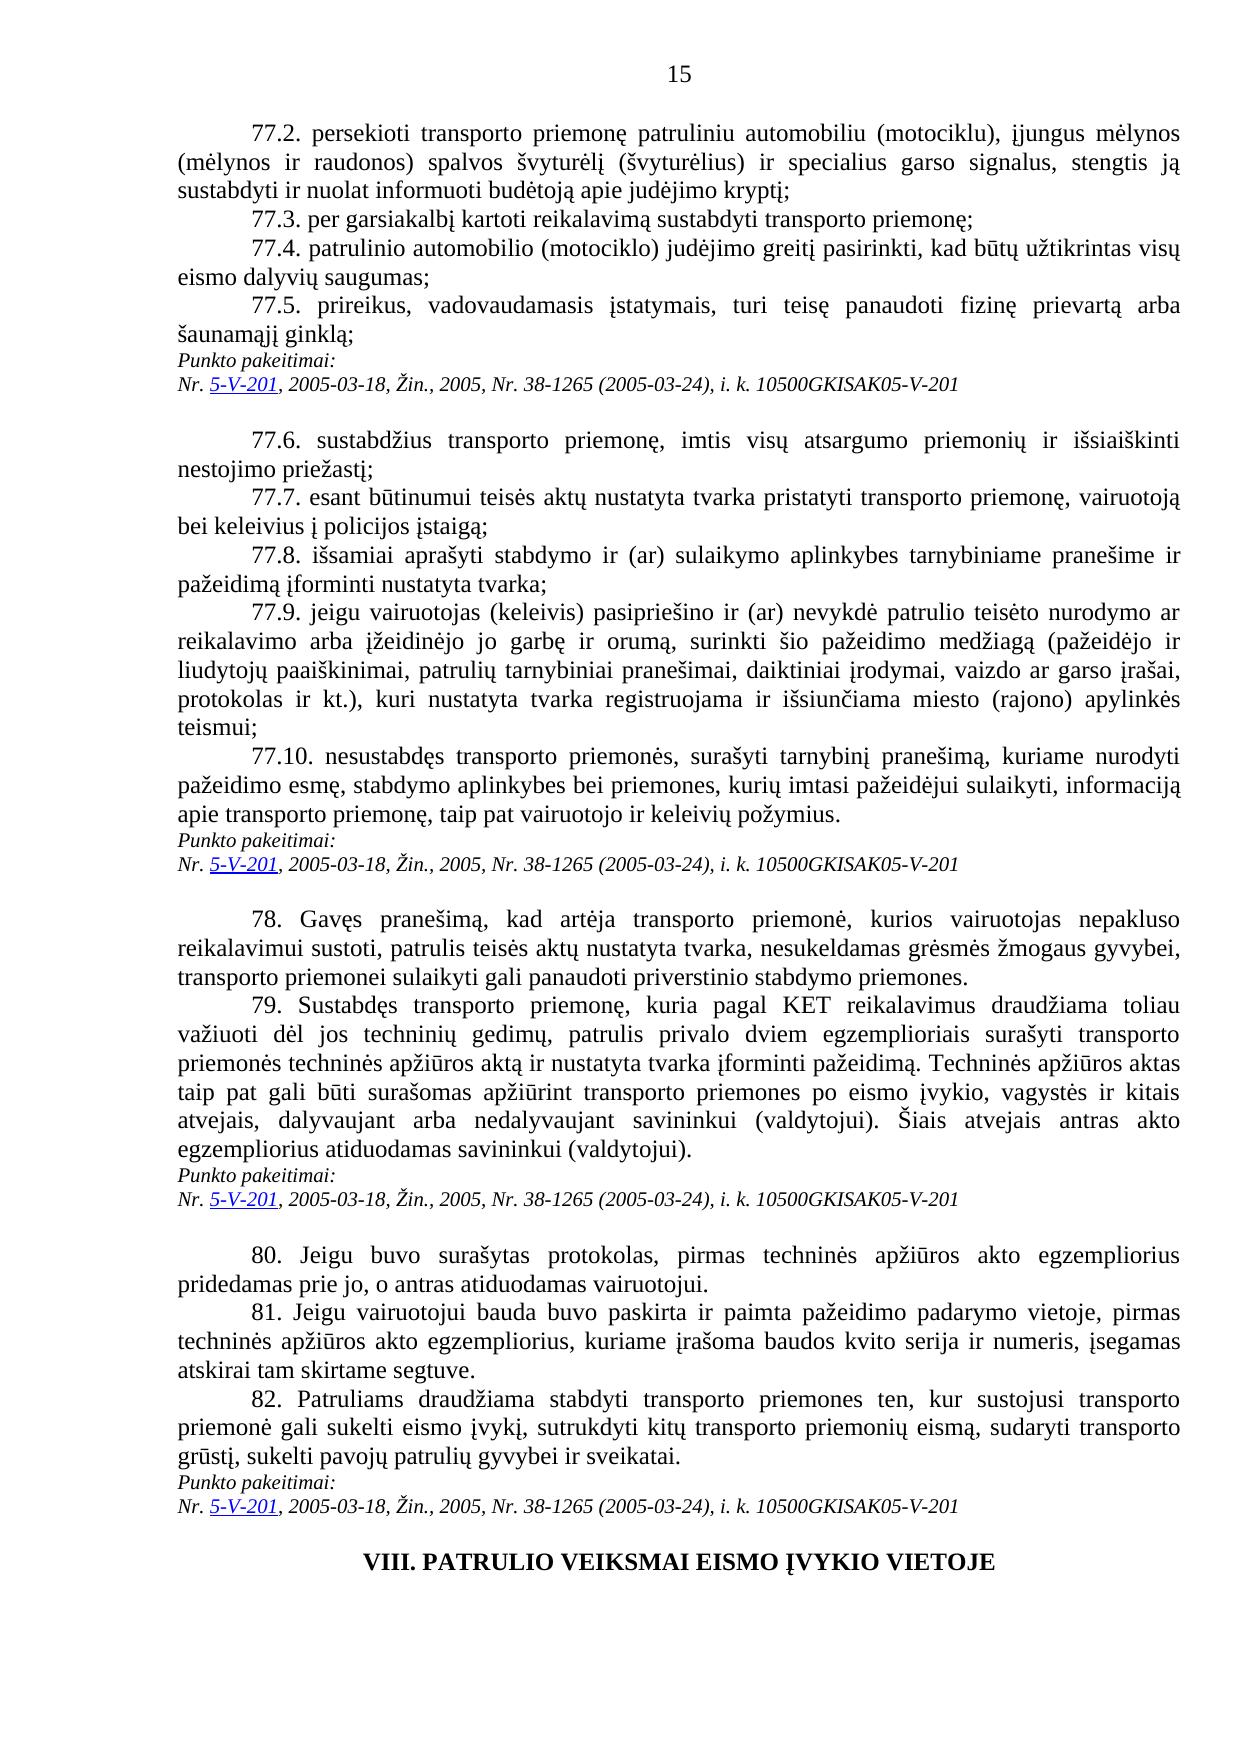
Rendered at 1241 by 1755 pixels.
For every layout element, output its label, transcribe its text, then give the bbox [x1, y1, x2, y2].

text Nr. 5-V-201, 2005-03-18, Žin., 2005, Nr. 38-1265 (2005-03-24), i. k. 10500GKISAK05-V-201 [177, 852, 1181, 876]
text 78. Gavęs pranešimą, kad artėja transporto priemonė, kurios vairuotojas nepakluso reikalavimui sustoti, patrulis teisės aktų nustatyta tvarka, nesukeldamas grėsmės žmogaus gyvybei, transporto priemonei sulaikyti gali panaudoti priverstinio stabdymo priemones. [177, 904, 1181, 991]
text Punkto pakeitimai: [177, 1470, 1181, 1494]
text 77.4. patrulinio automobilio (motociklo) judėjimo greitį pasirinkti, kad būtų užtikrintas visų eismo dalyvių saugumas; [177, 233, 1181, 291]
text 77.9. jeigu vairuotojas (keleivis) pasipriešino ir (ar) nevykdė patrulio teisėto nurodymo ar reikalavimo arba įžeidinėjo jo garbę ir orumą, surinkti šio pažeidimo medžiagą (pažeidėjo ir liudytojų paaiškinimai, patrulių tarnybiniai pranešimai, daiktiniai įrodymai, vaizdo ar garso įrašai, protokolas ir kt.), kuri nustatyta tvarka registruojama ir išsiunčiama miesto (rajono) apylinkės teismui; [177, 597, 1181, 741]
text 77.5. prireikus, vadovaudamasis įstatymais, turi teisę panaudoti fizinę prievartą arba šaunamąjį ginklą; [177, 291, 1181, 348]
text Nr. 5-V-201, 2005-03-18, Žin., 2005, Nr. 38-1265 (2005-03-24), i. k. 10500GKISAK05-V-201 [177, 372, 1181, 396]
text 77.7. esant būtinumui teisės aktų nustatyta tvarka pristatyti transporto priemonę, vairuotoją bei keleivius į policijos įstaigą; [177, 482, 1181, 540]
text 77.3. per garsiakalbį kartoti reikalavimą sustabdyti transporto priemonę; [177, 204, 1181, 233]
text Punkto pakeitimai: [177, 1163, 1181, 1187]
text 77.2. persekioti transporto priemonę patruliniu automobiliu (motociklu), įjungus mėlynos (mėlynos ir raudonos) spalvos švyturėlį (švyturėlius) ir specialius garso signalus, stengtis ją sustabdyti ir nuolat informuoti budėtoją apie judėjimo kryptį; [177, 118, 1181, 204]
text 81. Jeigu vairuotojui bauda buvo paskirta ir paimta pažeidimo padarymo vietoje, pirmas techninės apžiūros akto egzempliorius, kuriame įrašoma baudos kvito serija ir numeris, įsegamas atskirai tam skirtame segtuve. [177, 1297, 1181, 1384]
text Nr. 5-V-201, 2005-03-18, Žin., 2005, Nr. 38-1265 (2005-03-24), i. k. 10500GKISAK05-V-201 [177, 1494, 1181, 1518]
text 79. Sustabdęs transporto priemonę, kuria pagal KET reikalavimus draudžiama toliau važiuoti dėl jos techninių gedimų, patrulis privalo dviem egzemplioriais surašyti transporto priemonės techninės apžiūros aktą ir nustatyta tvarka įforminti pažeidimą. Techninės apžiūros aktas taip pat gali būti surašomas apžiūrint transporto priemones po eismo įvykio, vagystės ir kitais atvejais, dalyvaujant arba nedalyvaujant savininkui (valdytojui). Šiais atvejais antras akto egzempliorius atiduodamas savininkui (valdytojui). [177, 991, 1181, 1163]
text 77.10. nesustabdęs transporto priemonės, surašyti tarnybinį pranešimą, kuriame nurodyti pažeidimo esmę, stabdymo aplinkybes bei priemones, kurių imtasi pažeidėjui sulaikyti, informaciją apie transporto priemonę, taip pat vairuotojo ir keleivių požymius. [177, 741, 1181, 827]
text 77.6. sustabdžius transporto priemonę, imtis visų atsargumo priemonių ir išsiaiškinti nestojimo priežastį; [177, 425, 1181, 482]
text 80. Jeigu buvo surašytas protokolas, pirmas techninės apžiūros akto egzempliorius pridedamas prie jo, o antras atiduodamas vairuotojui. [177, 1240, 1181, 1297]
text 82. Patruliams draudžiama stabdyti transporto priemones ten, kur sustojusi transporto priemonė gali sukelti eismo įvykį, sutrukdyti kitų transporto priemonių eismą, sudaryti transporto grūstį, sukelti pavojų patrulių gyvybei ir sveikatai. [177, 1384, 1181, 1470]
text 77.8. išsamiai aprašyti stabdymo ir (ar) sulaikymo aplinkybes tarnybiniame pranešime ir pažeidimą įforminti nustatyta tvarka; [177, 540, 1181, 597]
text VIII. Patrulio veiksmai Eismo įvykio vietoje [177, 1547, 1181, 1576]
text Punkto pakeitimai: [177, 348, 1181, 372]
text Nr. 5-V-201, 2005-03-18, Žin., 2005, Nr. 38-1265 (2005-03-24), i. k. 10500GKISAK05-V-201 [177, 1187, 1181, 1211]
text Punkto pakeitimai: [177, 827, 1181, 852]
